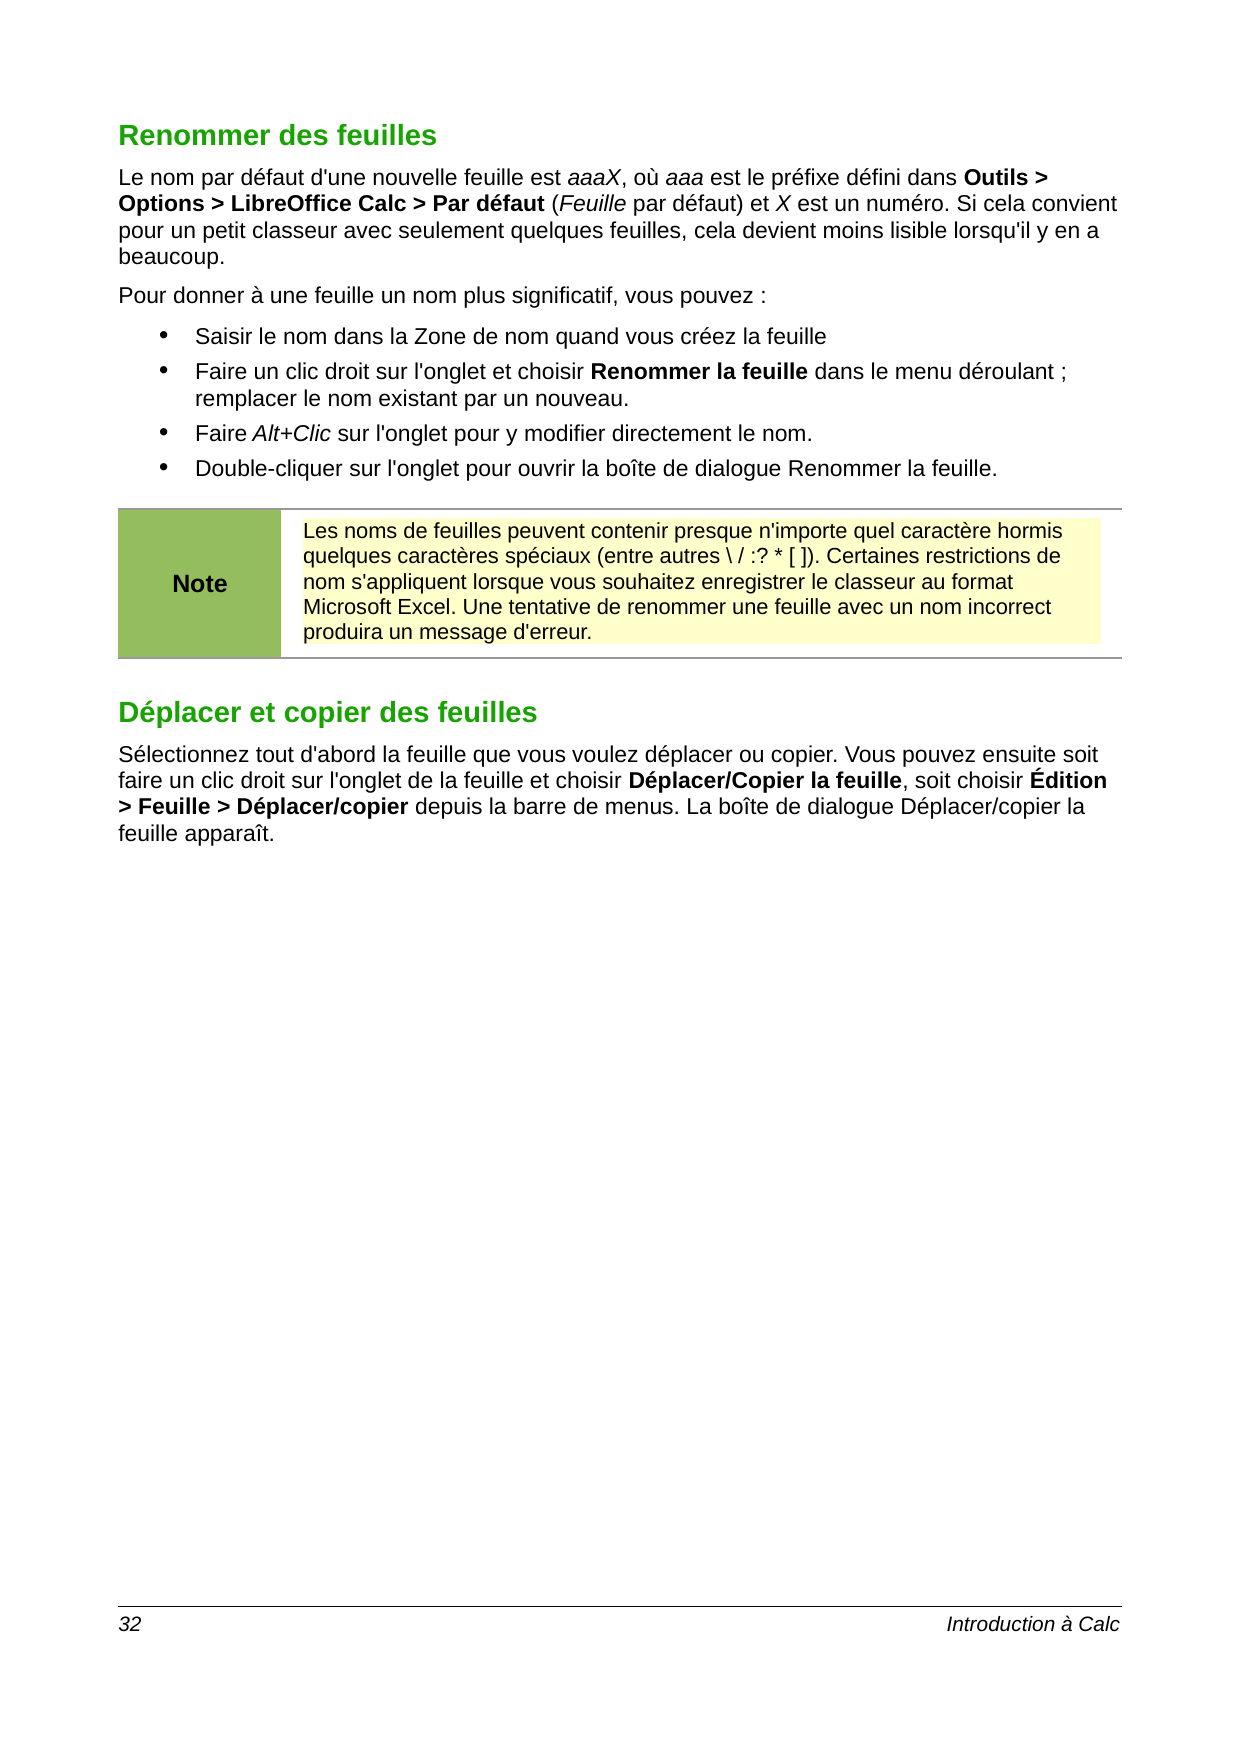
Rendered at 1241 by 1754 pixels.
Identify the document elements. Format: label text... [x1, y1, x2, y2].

subtitle Renommer des feuilles [118, 118, 1122, 152]
text Le nom par défaut d'une nouvelle feuille est aaaX, où aaa est le préfixe défini dans Outils > Options > LibreOffice Calc > Par défaut (Feuille par défaut) et X est un numéro. Si cela convient pour un petit classeur avec seulement quelques feuilles, cela devient moins lisible lorsqu'il y en a beaucoup. [118, 164, 1122, 269]
table_header Les noms de feuilles peuvent contenir presque n'importe quel caractère hormis quelques caractères spéciaux (entre autres \ / :? * [ ]). Certaines restrictions de nom s'appliquent lorsque vous souhaitez enregistrer le classeur au format Microsoft Excel. Une tentative de renommer une feuille avec un nom incorrect produira un message d'erreur. [281, 510, 1122, 657]
list Saisir le nom dans la Zone de nom quand vous créez la feuille [156, 321, 1122, 350]
text Sélectionnez tout d'abord la feuille que vous voulez déplacer ou copier. Vous pouvez ensuite soit faire un clic droit sur l'onglet de la feuille et choisir Déplacer/Copier la feuille, soit choisir Édition > Feuille > Déplacer/copier depuis la barre de menus. La boîte de dialogue Déplacer/copier la feuille apparaît. [118, 741, 1122, 846]
list Double-cliquer sur l'onglet pour ouvrir la boîte de dialogue Renommer la feuille. [156, 453, 1122, 483]
table_header Note [118, 510, 281, 657]
list Faire un clic droit sur l'onglet et choisir Renommer la feuille dans le menu déroulant ; remplacer le nom existant par un nouveau. [156, 356, 1122, 412]
subtitle Déplacer et copier des feuilles [118, 694, 1122, 728]
list Faire Alt+Clic sur l'onglet pour y modifier directement le nom. [156, 418, 1122, 447]
text Pour donner à une feuille un nom plus significatif, vous pouvez : [118, 282, 1122, 308]
